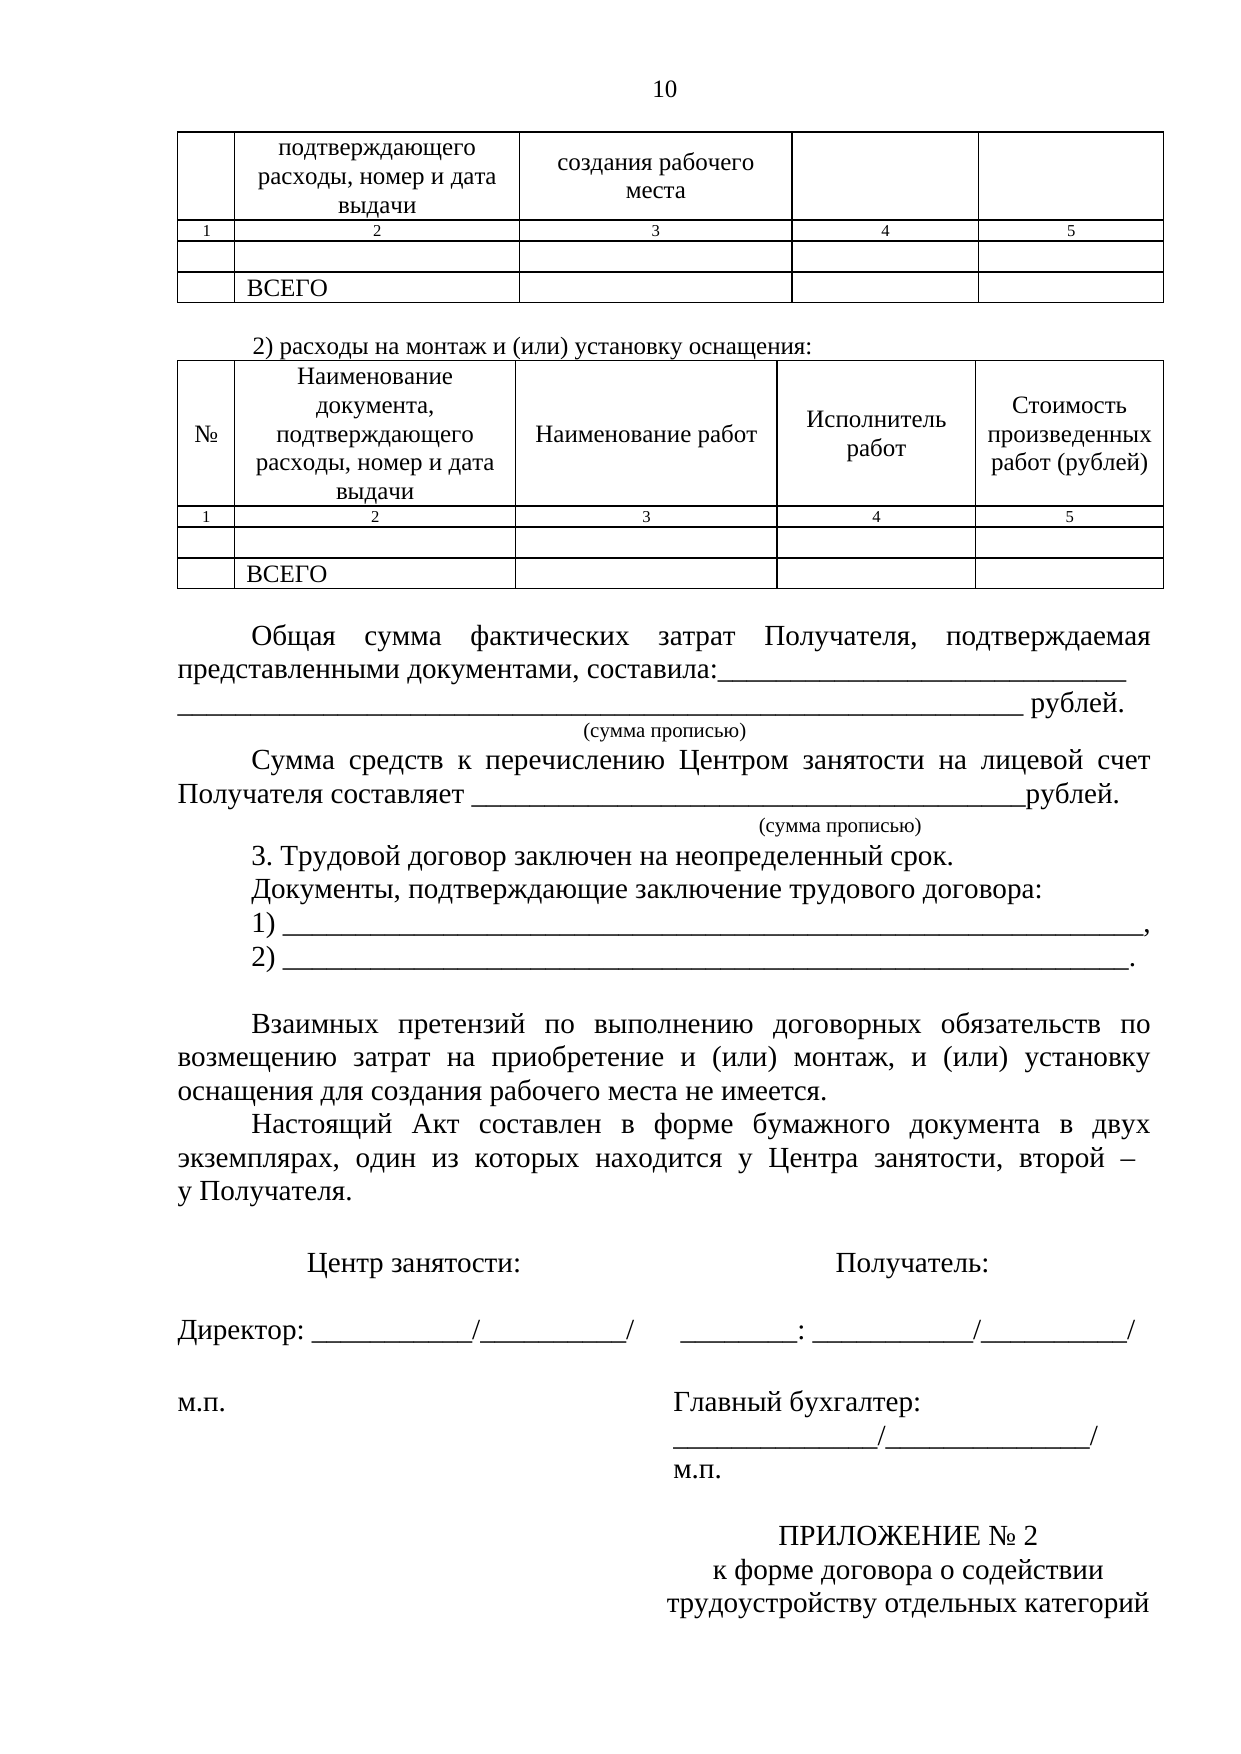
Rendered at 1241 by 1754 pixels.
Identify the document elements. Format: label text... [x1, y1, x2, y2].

table_cell Директор: ___________/__________/ м.п. [166, 1313, 662, 1485]
table_cell [178, 273, 234, 302]
text Общая сумма фактических затрат Получателя, подтверждаемая представленными документами, составила:____________________________ [177, 618, 1152, 685]
table_cell [778, 559, 975, 588]
table_cell 2 [235, 507, 515, 526]
table_cell [516, 559, 776, 588]
table_header подтверждающего расходы, номер и дата выдачи [235, 133, 519, 219]
table_cell [178, 528, 234, 557]
table_cell 5 [976, 507, 1163, 526]
text 2) __________________________________________________________. [177, 939, 1152, 972]
table_cell [178, 559, 234, 588]
table_header Центр занятости: [166, 1245, 662, 1312]
table_cell 4 [778, 507, 975, 526]
table_cell [778, 528, 975, 557]
text (сумма прописью) [177, 718, 1152, 742]
text 1) ___________________________________________________________, [177, 905, 1152, 939]
table_cell 5 [979, 221, 1163, 240]
table_header Наименование документа, подтверждающего расходы, номер и дата выдачи [235, 361, 515, 505]
text к форме договора о содействии трудоустройству отдельных категорий [664, 1552, 1152, 1619]
table_cell [520, 273, 791, 302]
text Настоящий Акт составлен в форме бумажного документа в двух экземплярах, один из которых находится у Центра занятости, второй – у Получателя. [177, 1106, 1152, 1207]
table_cell [178, 242, 234, 271]
table_cell ВСЕГО [235, 559, 515, 588]
text (сумма прописью) [177, 809, 1152, 838]
table_header создания рабочего места [520, 133, 791, 219]
table_cell 2 [235, 221, 519, 240]
table_cell 1 [178, 221, 234, 240]
table_cell 3 [520, 221, 791, 240]
table_header Исполнитель работ [778, 361, 975, 505]
table_cell [520, 242, 791, 271]
table_header Наименование работ [516, 361, 776, 505]
text 2) расходы на монтаж и (или) установку оснащения: [177, 331, 1152, 360]
table_cell [979, 273, 1163, 302]
table_cell ВСЕГО [235, 273, 519, 302]
table_header [793, 133, 978, 219]
table_header [979, 133, 1163, 219]
table_cell 3 [516, 507, 776, 526]
text 3. Трудовой договор заключен на неопределенный срок. [177, 838, 1152, 872]
table_cell 4 [793, 221, 978, 240]
table_header Стоимость произведенных работ (рублей) [976, 361, 1163, 505]
table_cell [976, 559, 1163, 588]
table_cell [235, 242, 519, 271]
table_cell [235, 528, 515, 557]
table_header Получатель: [662, 1245, 1163, 1312]
table_cell [516, 528, 776, 557]
table_header [178, 133, 234, 219]
text Документы, подтверждающие заключение трудового договора: [177, 872, 1152, 905]
table_cell [976, 528, 1163, 557]
text Взаимных претензий по выполнению договорных обязательств по возмещению затрат на приобретение и (или) монтаж, и (или) установку оснащения для создания рабочего места не имеется. [177, 1006, 1152, 1106]
table_cell [979, 242, 1163, 271]
text Сумма средств к перечислению Центром занятости на лицевой счет Получателя составляет ______________________________________рублей. [177, 742, 1152, 809]
text ПРИЛОЖЕНИЕ № 2 [664, 1518, 1152, 1552]
table_cell [793, 242, 978, 271]
table_cell 1 [178, 507, 234, 526]
text __________________________________________________________ рублей. [177, 685, 1152, 718]
table_cell [793, 273, 978, 302]
table_header № [178, 361, 234, 505]
table_cell ________: ___________/__________/ Главный бухгалтер: ______________/______________/ м.п. [662, 1313, 1163, 1485]
